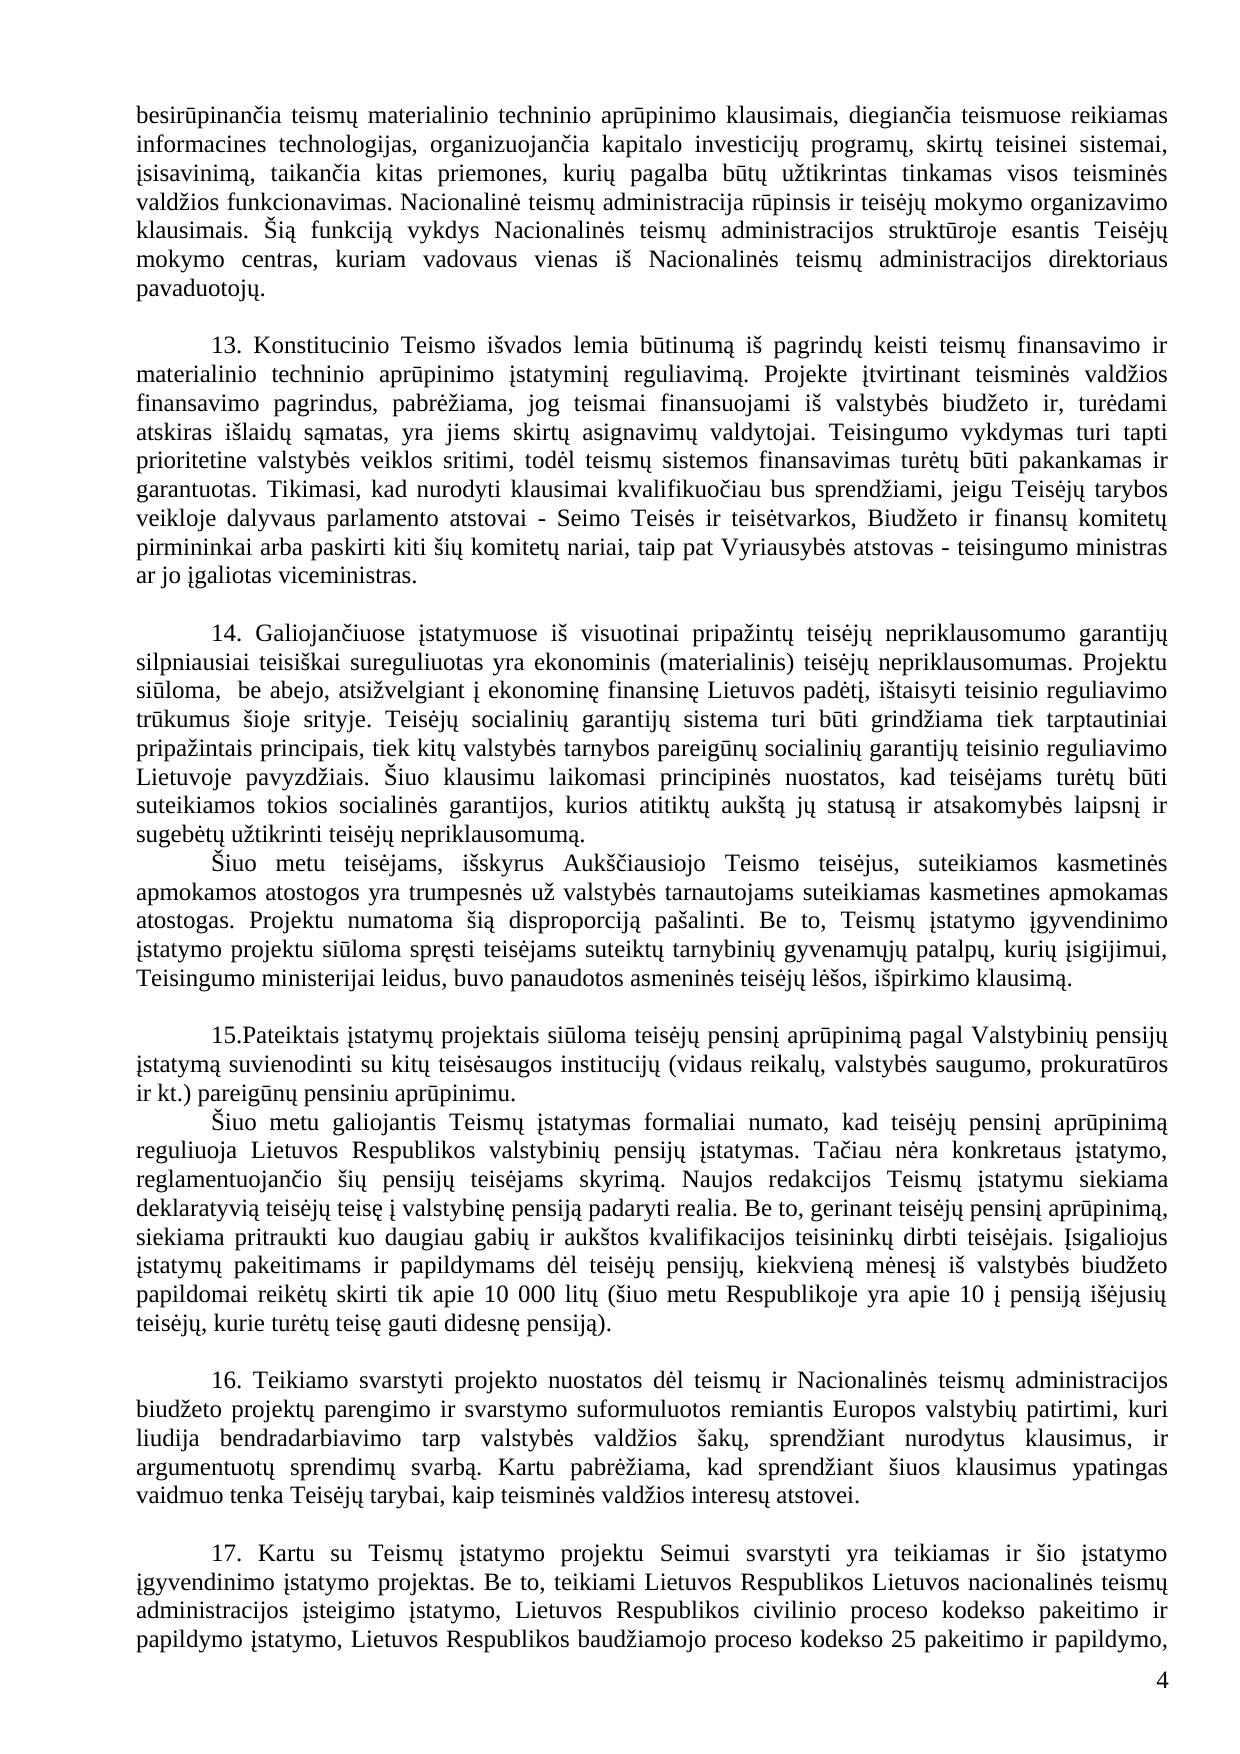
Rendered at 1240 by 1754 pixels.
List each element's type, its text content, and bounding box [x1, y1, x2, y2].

text besirūpinančia teismų materialinio techninio aprūpinimo klausimais, diegiančia teismuose reikiamas informacines technologijas, organizuojančia kapitalo investicijų programų, skirtų teisinei sistemai, įsisavinimą, taikančia kitas priemones, kurių pagalba būtų užtikrintas tinkamas visos teisminės valdžios funkcionavimas. Nacionalinė teismų administracija rūpinsis ir teisėjų mokymo organizavimo klausimais. Šią funkciją vykdys Nacionalinės teismų administracijos struktūroje esantis Teisėjų mokymo centras, kuriam vadovaus vienas iš Nacionalinės teismų administracijos direktoriaus pavaduotojų. [136, 100, 1169, 302]
text Šiuo metu galiojantis Teismų įstatymas formaliai numato, kad teisėjų pensinį aprūpinimą reguliuoja Lietuvos Respublikos valstybinių pensijų įstatymas. Tačiau nėra konkretaus įstatymo, reglamentuojančio šių pensijų teisėjams skyrimą. Naujos redakcijos Teismų įstatymu siekiama deklaratyvią teisėjų teisę į valstybinę pensiją padaryti realia. Be to, gerinant teisėjų pensinį aprūpinimą, siekiama pritraukti kuo daugiau gabių ir aukštos kvalifikacijos teisininkų dirbti teisėjais. Įsigaliojus įstatymų pakeitimams ir papildymams dėl teisėjų pensijų, kiekvieną mėnesį iš valstybės biudžeto papildomai reikėtų skirti tik apie 10 000 litų (šiuo metu Respublikoje yra apie 10 į pensiją išėjusių teisėjų, kurie turėtų teisę gauti didesnę pensiją). [136, 1107, 1169, 1337]
text 16. Teikiamo svarstyti projekto nuostatos dėl teismų ir Nacionalinės teismų administracijos biudžeto projektų parengimo ir svarstymo suformuluotos remiantis Europos valstybių patirtimi, kuri liudija bendradarbiavimo tarp valstybės valdžios šakų, sprendžiant nurodytus klausimus, ir argumentuotų sprendimų svarbą. Kartu pabrėžiama, kad sprendžiant šiuos klausimus ypatingas vaidmuo tenka Teisėjų tarybai, kaip teisminės valdžios interesų atstovei. [136, 1365, 1169, 1509]
text 14. Galiojančiuose įstatymuose iš visuotinai pripažintų teisėjų nepriklausomumo garantijų silpniausiai teisiškai sureguliuotas yra ekonominis (materialinis) teisėjų nepriklausomumas. Projektu siūloma, be abejo, atsižvelgiant į ekonominę finansinę Lietuvos padėtį, ištaisyti teisinio reguliavimo trūkumus šioje srityje. Teisėjų socialinių garantijų sistema turi būti grindžiama tiek tarptautiniai pripažintais principais, tiek kitų valstybės tarnybos pareigūnų socialinių garantijų teisinio reguliavimo Lietuvoje pavyzdžiais. Šiuo klausimu laikomasi principinės nuostatos, kad teisėjams turėtų būti suteikiamos tokios socialinės garantijos, kurios atitiktų aukštą jų statusą ir atsakomybės laipsnį ir sugebėtų užtikrinti teisėjų nepriklausomumą. [136, 618, 1169, 848]
text Šiuo metu teisėjams, išskyrus Aukščiausiojo Teismo teisėjus, suteikiamos kasmetinės apmokamos atostogos yra trumpesnės už valstybės tarnautojams suteikiamas kasmetines apmokamas atostogas. Projektu numatoma šią disproporciją pašalinti. Be to, Teismų įstatymo įgyvendinimo įstatymo projektu siūloma spręsti teisėjams suteiktų tarnybinių gyvenamųjų patalpų, kurių įsigijimui, Teisingumo ministerijai leidus, buvo panaudotos asmeninės teisėjų lėšos, išpirkimo klausimą. [136, 848, 1169, 992]
text 17. Kartu su Teismų įstatymo projektu Seimui svarstyti yra teikiamas ir šio įstatymo įgyvendinimo įstatymo projektas. Be to, teikiami Lietuvos Respublikos Lietuvos nacionalinės teismų administracijos įsteigimo įstatymo, Lietuvos Respublikos civilinio proceso kodekso pakeitimo ir papildymo įstatymo, Lietuvos Respublikos baudžiamojo proceso kodekso 25 pakeitimo ir papildymo, [136, 1538, 1169, 1653]
text 15.Pateiktais įstatymų projektais siūloma teisėjų pensinį aprūpinimą pagal Valstybinių pensijų įstatymą suvienodinti su kitų teisėsaugos institucijų (vidaus reikalų, valstybės saugumo, prokuratūros ir kt.) pareigūnų pensiniu aprūpinimu. [136, 1020, 1169, 1107]
text 13. Konstitucinio Teismo išvados lemia būtinumą iš pagrindų keisti teismų finansavimo ir materialinio techninio aprūpinimo įstatyminį reguliavimą. Projekte įtvirtinant teisminės valdžios finansavimo pagrindus, pabrėžiama, jog teismai finansuojami iš valstybės biudžeto ir, turėdami atskiras išlaidų sąmatas, yra jiems skirtų asignavimų valdytojai. Teisingumo vykdymas turi tapti prioritetine valstybės veiklos sritimi, todėl teismų sistemos finansavimas turėtų būti pakankamas ir garantuotas. Tikimasi, kad nurodyti klausimai kvalifikuočiau bus sprendžiami, jeigu Teisėjų tarybos veikloje dalyvaus parlamento atstovai - Seimo Teisės ir teisėtvarkos, Biudžeto ir finansų komitetų pirmininkai arba paskirti kiti šių komitetų nariai, taip pat Vyriausybės atstovas - teisingumo ministras ar jo įgaliotas viceministras. [136, 330, 1169, 589]
